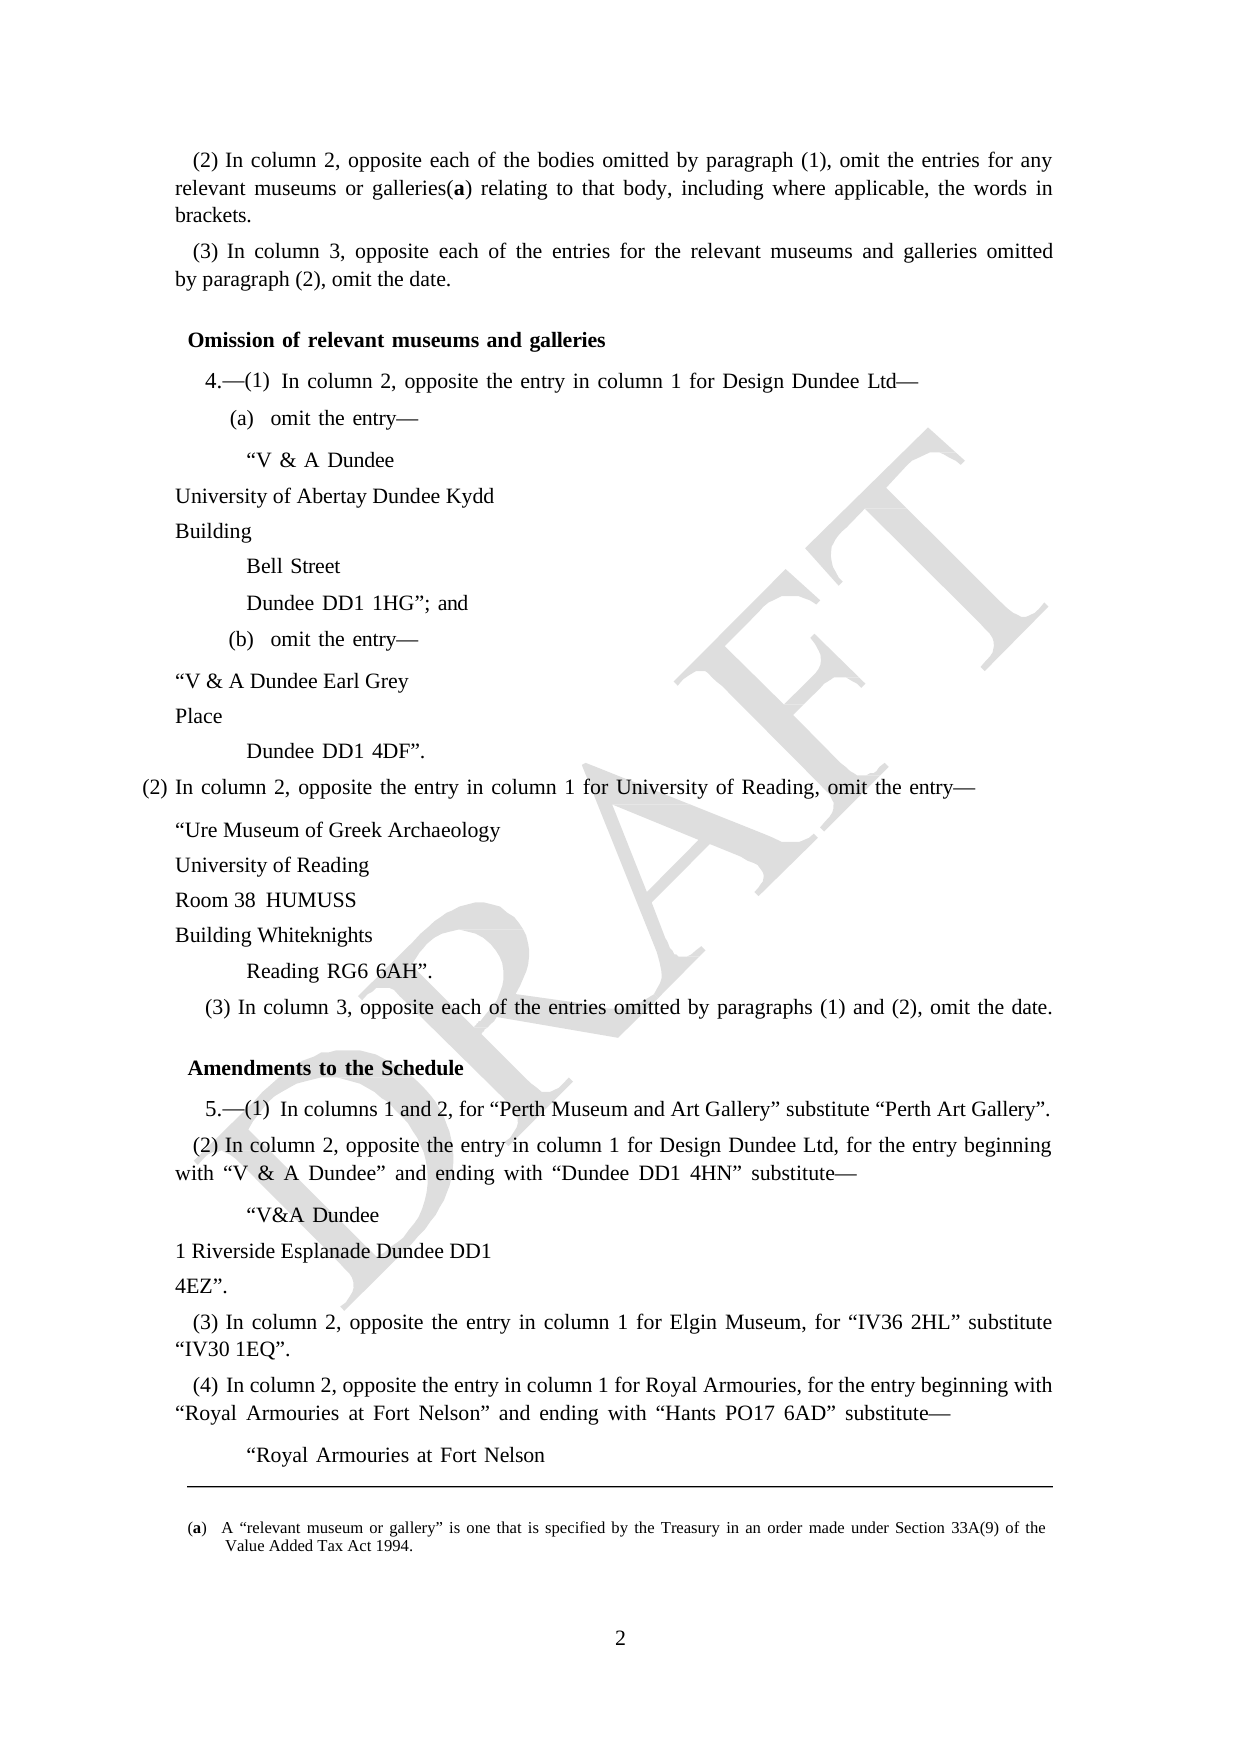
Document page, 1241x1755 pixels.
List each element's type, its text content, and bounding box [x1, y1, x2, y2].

list In column 2, opposite the entry in column 1 for University of Reading, omit the entry— [858, 774, 1066, 799]
list In column 2, opposite the entry in column 1 for Elgin Museum, for “IV36 2HL” substitute “IV30 1EQ”. [175, 1309, 1054, 1362]
text “Ure Museum of Greek Archaeology University of Reading [175, 817, 582, 877]
text 1 Riverside Esplanade Dundee DD1 4EZ”. [175, 1238, 353, 1299]
text “V & A Dundee Earl Grey Place [175, 668, 422, 728]
text Room 38 HUMUSS Building Whiteknights [175, 887, 422, 948]
subtitle Amendments to the Schedule [377, 1054, 484, 1080]
text Reading RG6 6AH”. [246, 958, 395, 983]
subtitle Omission of relevant museums and galleries [187, 327, 1066, 352]
list In column 3, opposite each of the entries for the relevant museums and galleries omitted by paragraph (2), omit the date. [175, 238, 1054, 291]
text University of Abertay Dundee Kydd Building [175, 483, 524, 543]
list In column 2, opposite each of the bodies omitted by paragraph (1), omit the entries for any relevant museums or galleries(a) relating to that body, including where applicable, the words in brackets. [175, 147, 1054, 227]
list omit the entry— [229, 404, 1066, 430]
list [726, 626, 993, 651]
subtitle Amendments to the Schedule [503, 1054, 1066, 1080]
list In column 3, opposite each of the entries omitted by paragraphs (1) and (2), omit the date. [639, 994, 1066, 1019]
list omit the entry— [228, 626, 727, 651]
text [902, 447, 1066, 472]
list In column 2, opposite the entry in column 1 for Design Dundee Ltd, for the entry beginning with “V & A Dundee” and ending with “Dundee DD1 4HN” substitute— [175, 1132, 260, 1185]
text (a) A “relevant museum or gallery” is one that is specified by the Treasury in an order made under Section 33A(9) of the Value Added Tax Act 1994. [187, 1519, 1066, 1555]
text [989, 589, 1066, 615]
text Reading RG6 6AH”. [413, 958, 503, 983]
list In column 3, opposite each of the entries omitted by paragraphs (1) and (2), omit the date. [205, 994, 422, 1019]
text “Royal Armouries at Fort Nelson [246, 1442, 1066, 1468]
list In column 2, opposite the entry in column 1 for Design Dundee Ltd, for the entry beginning with “V & A Dundee” and ending with “Dundee DD1 4HN” substitute— [450, 1132, 1054, 1185]
list —(1) In column 2, opposite the entry in column 1 for Design Dundee Ltd— [205, 367, 1066, 394]
list In column 2, opposite the entry in column 1 for University of Reading, omit the entry— [142, 774, 595, 799]
text “V&A Dundee [246, 1202, 302, 1227]
list —(1) In columns 1 and 2, for “Perth Museum and Art Gallery” substitute “Perth Art Gallery”. [535, 1095, 1066, 1121]
list In column 2, opposite the entry in column 1 for University of Reading, omit the entry— [617, 774, 831, 799]
text [831, 553, 934, 579]
text Reading RG6 6AH”. [522, 958, 661, 983]
text [817, 738, 1066, 763]
text “V&A Dundee [323, 1202, 423, 1227]
list —(1) In columns 1 and 2, for “Perth Museum and Art Gallery” substitute “Perth Art Gallery”. [255, 1095, 405, 1121]
text “V & A Dundee [246, 447, 907, 472]
subtitle Amendments to the Schedule [187, 1054, 316, 1080]
list [1006, 626, 1066, 651]
list In column 2, opposite the entry in column 1 for Royal Armouries, for the entry beginning with “Royal Armouries at Fort Nelson” and ending with “Hants PO17 6AD” substitute— [175, 1372, 1054, 1425]
text Bell Street [246, 553, 831, 579]
text 1 Riverside Esplanade Dundee DD1 4EZ”. [358, 1238, 506, 1299]
text Dundee DD1 4DF”. [246, 738, 797, 763]
text [757, 589, 970, 615]
text Dundee DD1 1HG”; and [246, 589, 764, 615]
list —(1) In columns 1 and 2, for “Perth Museum and Art Gallery” substitute “Perth Art Gallery”. [432, 1095, 517, 1121]
text “V&A Dundee [428, 1202, 1066, 1227]
text [953, 553, 1066, 579]
list In column 2, opposite the entry in column 1 for Design Dundee Ltd, for the entry beginning with “V & A Dundee” and ending with “Dundee DD1 4HN” substitute— [252, 1132, 427, 1185]
text Reading RG6 6AH”. [675, 958, 1066, 983]
